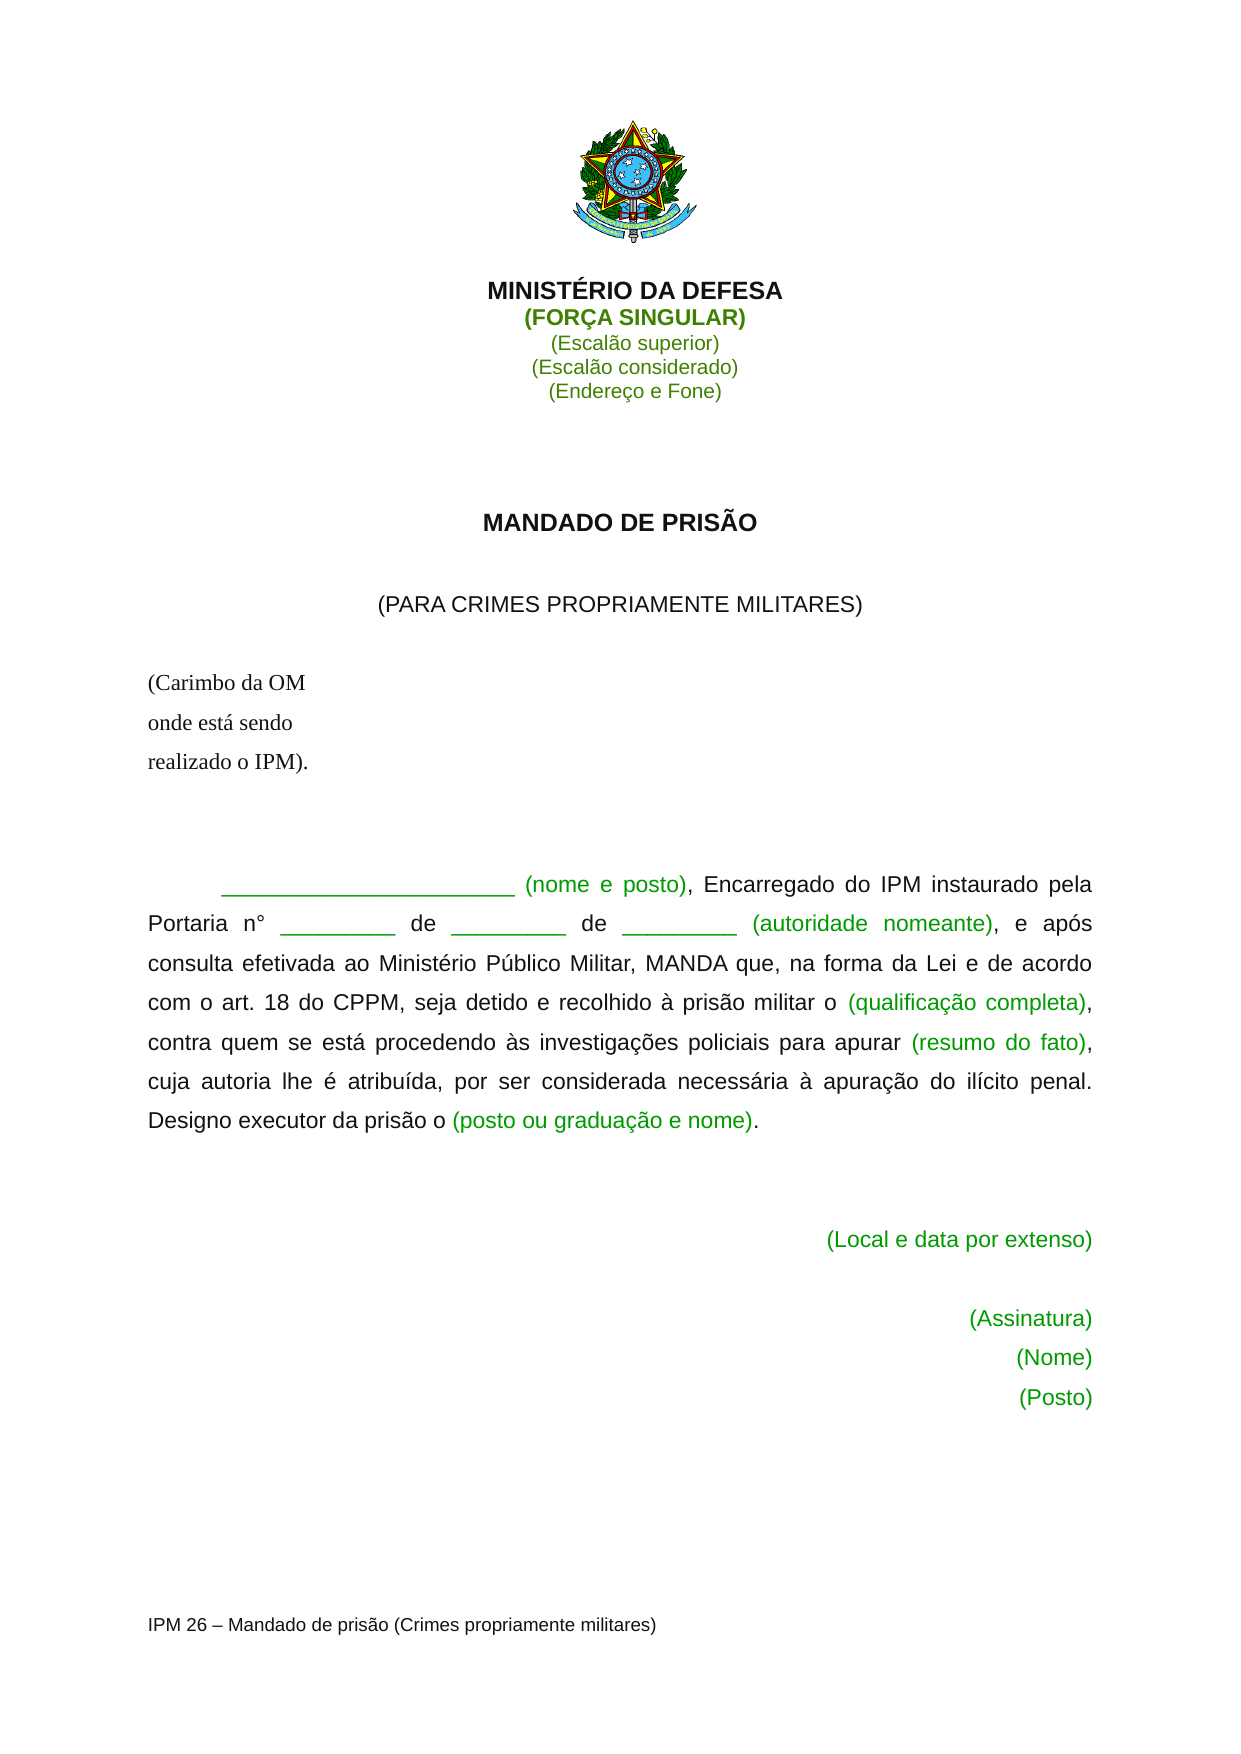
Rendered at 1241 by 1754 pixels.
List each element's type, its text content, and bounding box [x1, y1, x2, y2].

picture [572, 118, 699, 247]
text (Endereço e Fone) [148, 379, 1093, 403]
text (Escalão superior) [148, 331, 1093, 355]
text MANDADO DE PRISÃO [148, 508, 1093, 537]
text (PARA CRIMES PROPRIAMENTE MILITARES) [148, 591, 1093, 617]
text (Nome) [148, 1344, 1093, 1371]
text (Local e data por extenso) [148, 1226, 1093, 1252]
text (Posto) [148, 1384, 1093, 1410]
text (Carimbo da OM onde está sendo realizado o IPM). [148, 669, 343, 775]
text _______________________ (nome e posto), Encarregado do IPM instaurado pela Portaria n° _________ de _________ de _________ (autoridade nomeante), e após consulta efetivada ao Ministério Público Militar, MANDA que, na forma da Lei e de acordo com o art. 18 do CPPM, seja detido e recolhido à prisão militar o (qualificação completa), contra quem se está procedendo às investigações policiais para apurar (resumo do fato), cuja autoria lhe é atribuída, por ser considerada necessária à apuração do ilícito penal. Designo executor da prisão o (posto ou graduação e nome). [148, 871, 1093, 1134]
text (Escalão considerado) [148, 355, 1093, 379]
text MINISTÉRIO DA DEFESA [148, 276, 1093, 304]
text (Assinatura) [148, 1305, 1093, 1331]
text (FORÇA SINGULAR) [148, 304, 1093, 331]
